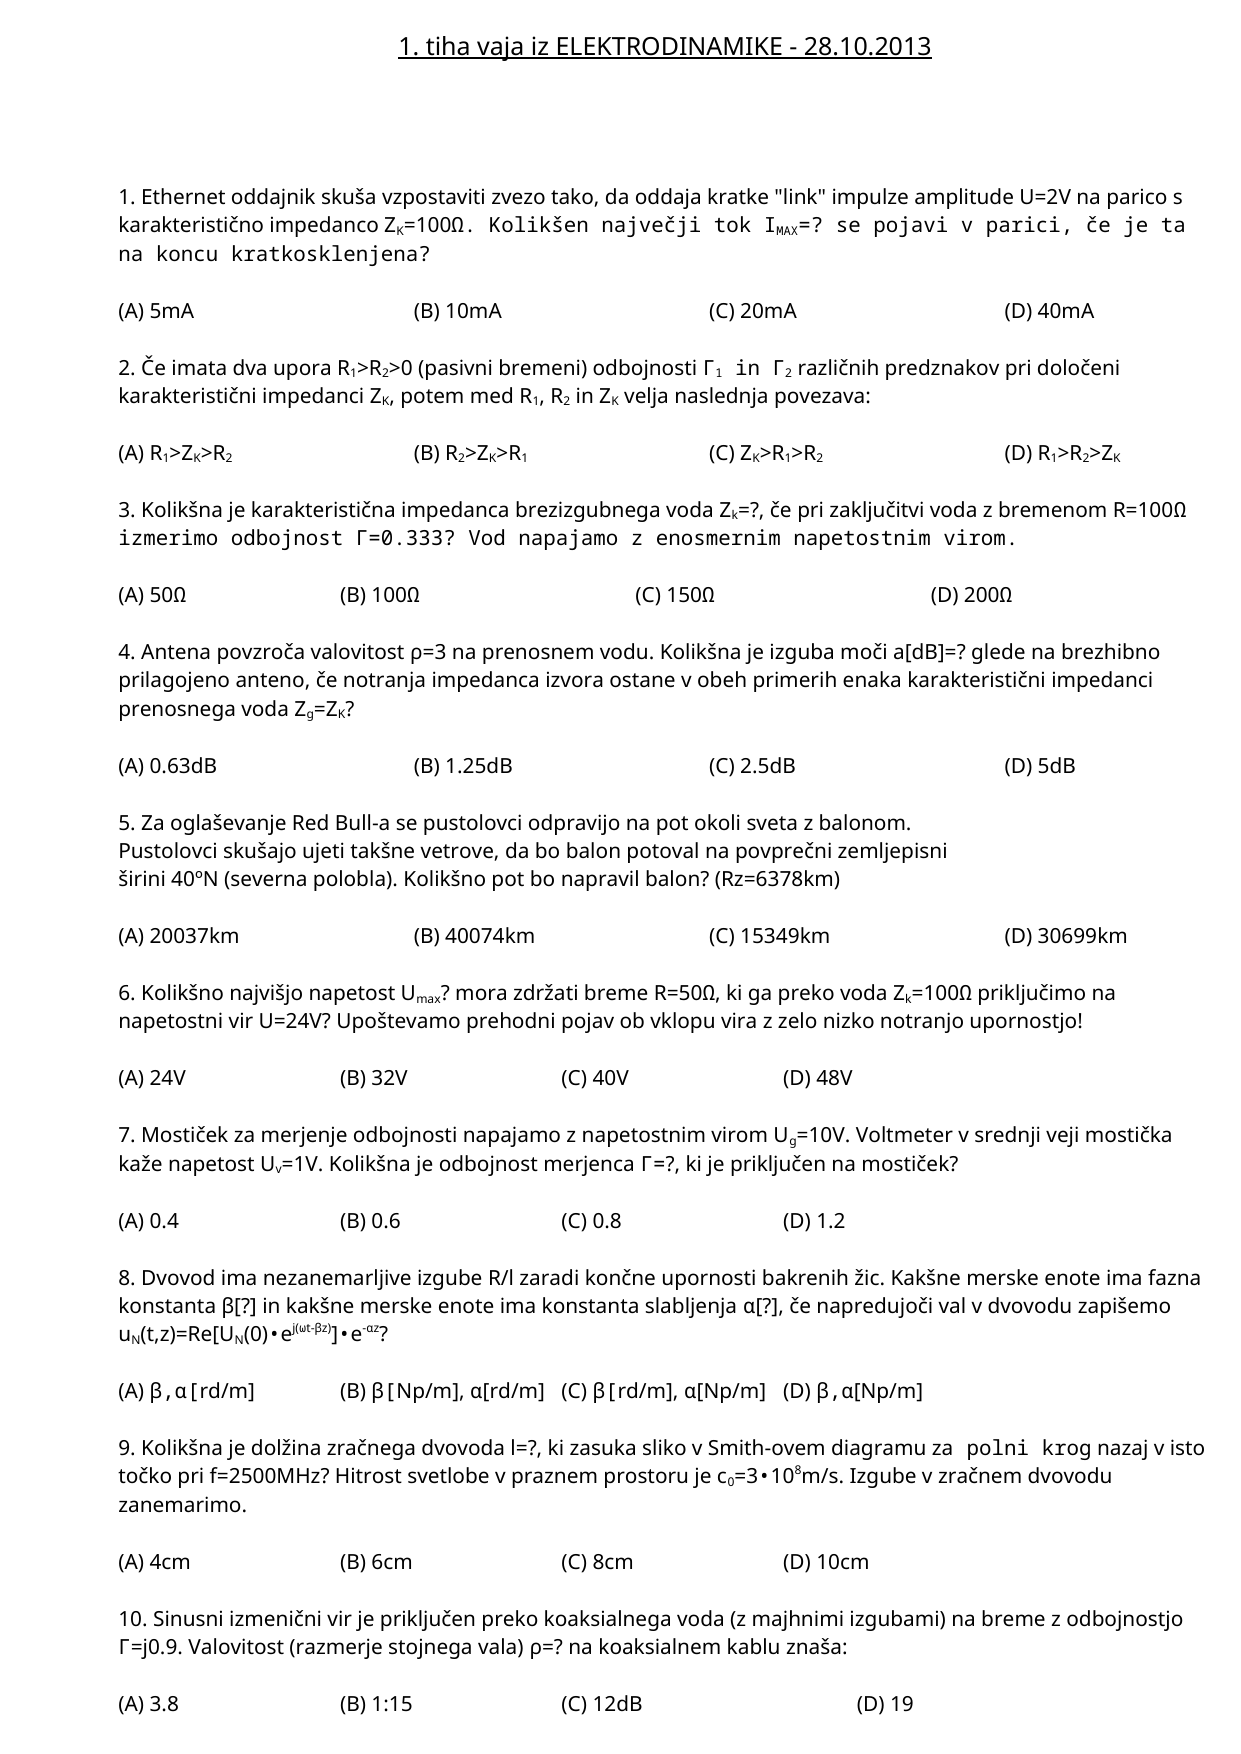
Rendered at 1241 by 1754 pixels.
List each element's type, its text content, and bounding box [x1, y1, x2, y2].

text (A) 5mA (B) 10mA (C) 20mA (D) 40mA [118, 296, 1212, 324]
text (A) 50Ω (B) 100Ω (C) 150Ω (D) 200Ω [118, 580, 1212, 608]
text 6. Kolikšno najvišjo napetost Umax? mora zdržati breme R=50Ω, ki ga preko voda Zk=100Ω priključimo na napetostni vir U=24V? Upoštevamo prehodni pojav ob vklopu vira z zelo nizko notranjo upornostjo! [118, 978, 1212, 1035]
text (A) 20037km (B) 40074km (C) 15349km (D) 30699km [118, 921, 1212, 950]
text širini 40ºN (severna polobla). Kolikšno pot bo napravil balon? (Rz=6378km) [118, 864, 1212, 893]
text Pustolovci skušajo ujeti takšne vetrove, da bo balon potoval na povprečni zemljepisni [118, 836, 1212, 864]
text (A) 3.8 (B) 1:15 (C) 12dB (D) 19 [118, 1689, 1212, 1718]
text 8. Dvovod ima nezanemarljive izgube R/l zaradi končne upornosti bakrenih žic. Kakšne merske enote ima fazna konstanta β[?] in kakšne merske enote ima konstanta slabljenja α[?], če napredujoči val v dvovodu zapišemo uN(t,z)=Re[UN(0)•ej(ωt-βz)]•e-αz? [118, 1263, 1212, 1348]
text (A) 4cm (B) 6cm (C) 8cm (D) 10cm [118, 1547, 1212, 1575]
text 7. Mostiček za merjenje odbojnosti napajamo z napetostnim virom Ug=10V. Voltmeter v srednji veji mostička kaže napetost Uv=1V. Kolikšna je odbojnost merjenca Γ=?, ki je priključen na mostiček? [118, 1120, 1212, 1177]
text 1. tiha vaja iz ELEKTRODINAMIKE - 28.10.2013 [118, 28, 1212, 63]
text 5. Za oglaševanje Red Bull-a se pustolovci odpravijo na pot okoli sveta z balonom. [118, 808, 1212, 836]
text (A) β,α[rd/m] (B) β[Np/m], α[rd/m] (C) β[rd/m], α[Np/m] (D) β,α[Np/m] [118, 1376, 1212, 1405]
text 2. Če imata dva upora R1>R2>0 (pasivni bremeni) odbojnosti Γ1 in Γ2 različnih predznakov pri določeni karakteristični impedanci ZK, potem med R1, R2 in ZK velja naslednja povezava: [118, 353, 1212, 409]
text 4. Antena povzroča valovitost ρ=3 na prenosnem vodu. Kolikšna je izguba moči a[dB]=? glede na brezhibno prilagojeno anteno, če notranja impedanca izvora ostane v obeh primerih enaka karakteristični impedanci prenosnega voda Zg=ZK? [118, 637, 1212, 722]
text (A) 0.4 (B) 0.6 (C) 0.8 (D) 1.2 [118, 1206, 1212, 1234]
text 9. Kolikšna je dolžina zračnega dvovoda l=?, ki zasuka sliko v Smith-ovem diagramu za polni krog nazaj v isto točko pri f=2500MHz? Hitrost svetlobe v praznem prostoru je c0=3•108m/s. Izgube v zračnem dvovodu zanemarimo. [118, 1433, 1212, 1518]
text 1. Ethernet oddajnik skuša vzpostaviti zvezo tako, da oddaja kratke "link" impulze amplitude U=2V na parico s karakteristično impedanco ZK=100Ω. Kolikšen največji tok IMAX=? se pojavi v parici, če je ta na koncu kratkosklenjena? [118, 182, 1212, 267]
text (A) 0.63dB (B) 1.25dB (C) 2.5dB (D) 5dB [118, 751, 1212, 779]
text 3. Kolikšna je karakteristična impedanca brezizgubnega voda Zk=?, če pri zaključitvi voda z bremenom R=100Ω izmerimo odbojnost Γ=0.333? Vod napajamo z enosmernim napetostnim virom. [118, 495, 1212, 552]
text (A) 24V (B) 32V (C) 40V (D) 48V [118, 1063, 1212, 1092]
text (A) R1>ZK>R2 (B) R2>ZK>R1 (C) ZK>R1>R2 (D) R1>R2>ZK [118, 438, 1212, 466]
text 10. Sinusni izmenični vir je priključen preko koaksialnega voda (z majhnimi izgubami) na breme z odbojnostjo Γ=j0.9. Valovitost (razmerje stojnega vala) ρ=? na koaksialnem kablu znaša: [118, 1604, 1212, 1661]
